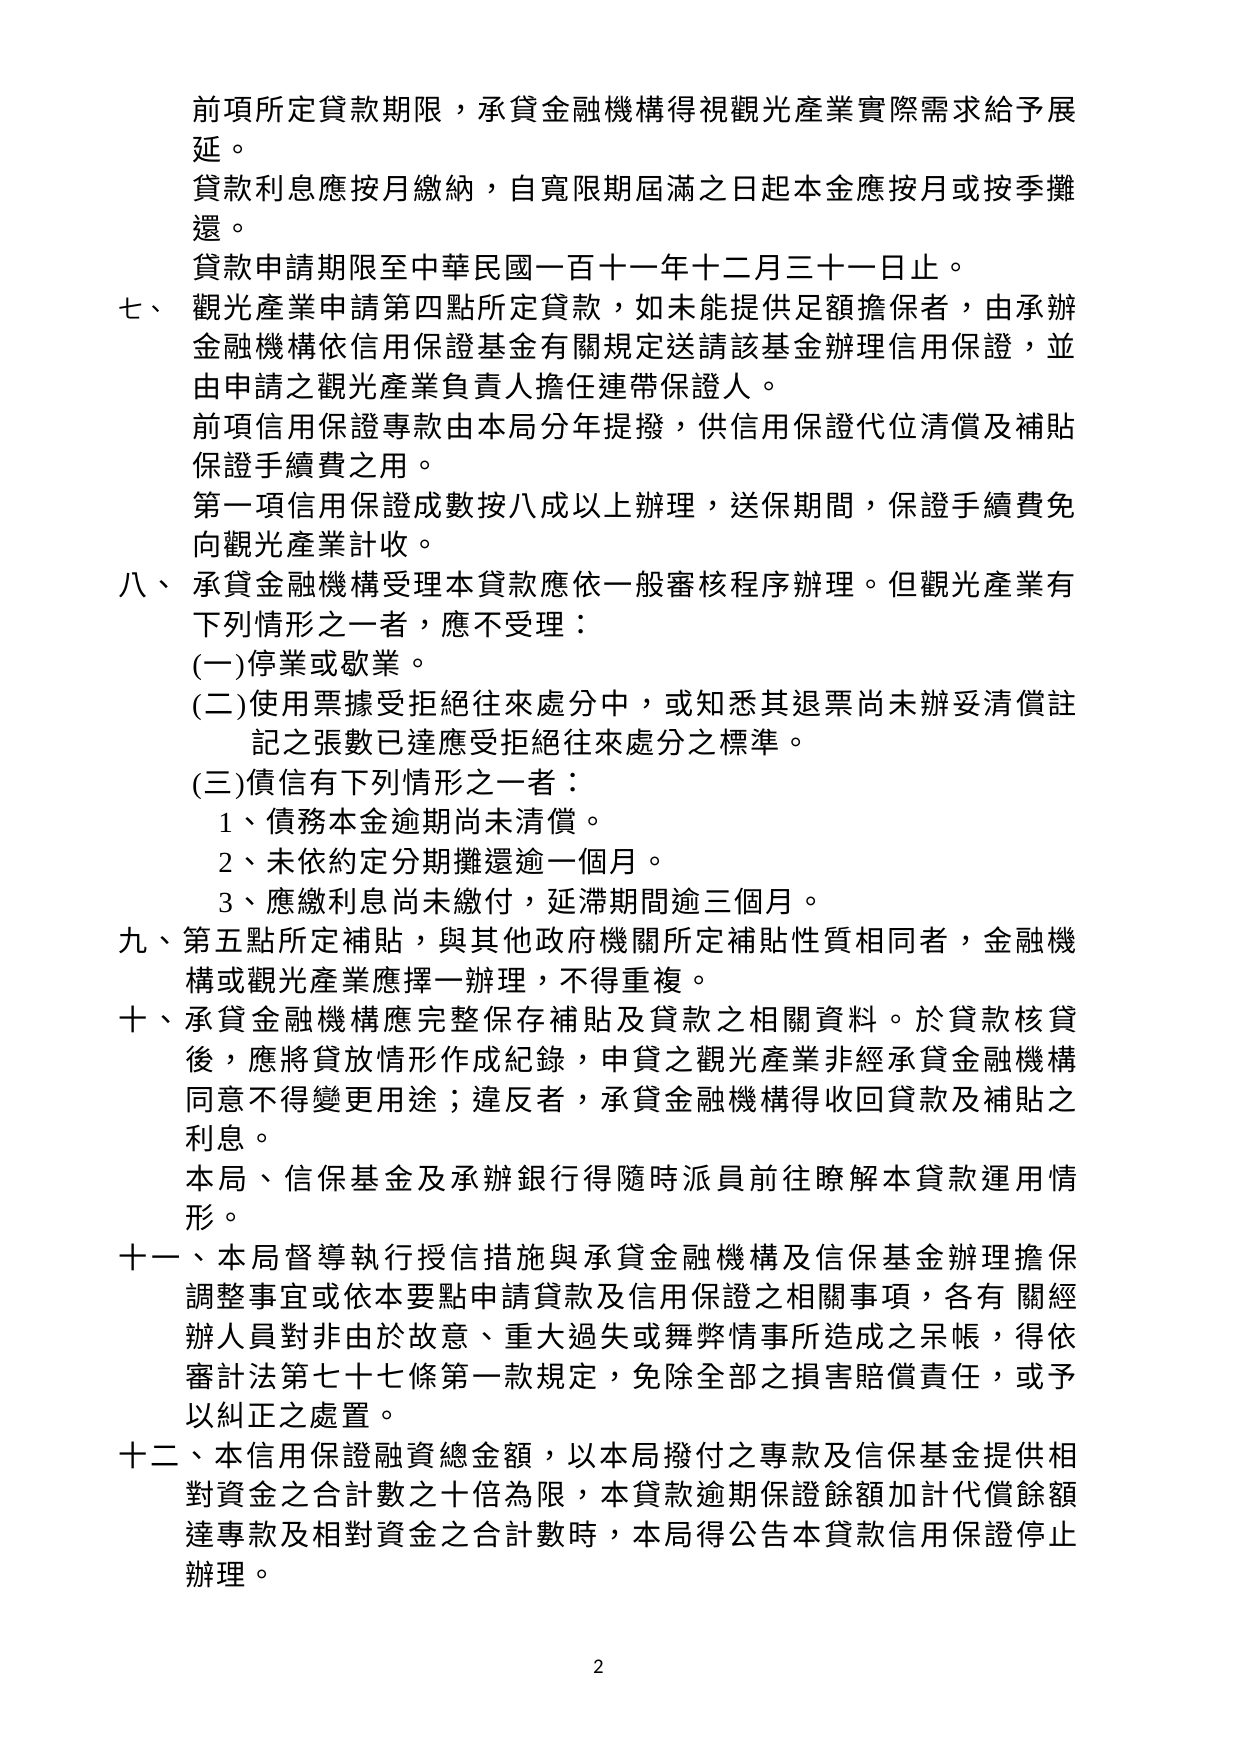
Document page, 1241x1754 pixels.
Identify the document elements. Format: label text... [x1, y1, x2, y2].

text (一)停業或歇業。 [192, 643, 1078, 682]
text 1、債務本金逾期尚未清償。 [218, 801, 1078, 841]
text 九、第五點所定補貼，與其他政府機關所定補貼性質相同者，金融機構或觀光產業應擇一辦理，不得重複。 [118, 920, 1078, 999]
list 觀光產業申請第四點所定貸款，如未能提供足額擔保者，由承辦金融機構依信用保證基金有關規定送請該基金辦理信用保證，並由申請之觀光產業負責人擔任連帶保證人。 前項信用保證專款由本局分年提撥，供信用保證代位清償及補貼保證手續費之用。 第一項信用保證成數按八成以上辦理，送保期間，保證手續費免向觀光產業計收。 [118, 287, 1078, 564]
list 承貸金融機構受理本貸款應依一般審核程序辦理。但觀光產業有下列情形之一者，應不受理： [118, 564, 1078, 643]
text 十一、本局督導執行授信措施與承貸金融機構及信保基金辦理擔保 調整事宜或依本要點申請貸款及信用保證之相關事項，各有 關經辦人員對非由於故意、重大過失或舞弊情事所造成之呆帳，得依審計法第七十七條第一款規定，免除全部之損害賠償責任，或予以糾正之處置。 [118, 1237, 1078, 1434]
text (三)債信有下列情形之一者： [192, 762, 1078, 801]
text 3、應繳利息尚未繳付，延滯期間逾三個月。 [218, 880, 1078, 920]
text (二)使用票據受拒絕往來處分中，或知悉其退票尚未辦妥清償註記之張數已達應受拒絕往來處分之標準。 [192, 682, 1078, 762]
text 十、承貸金融機構應完整保存補貼及貸款之相關資料。於貸款核貸後，應將貸放情形作成紀錄，申貸之觀光產業非經承貸金融機構同意不得變更用途；違反者，承貸金融機構得收回貸款及補貼之利息。 本局、信保基金及承辦銀行得隨時派員前往瞭解本貸款運用情形。 [118, 999, 1078, 1237]
text 前項所定貸款期限，承貸金融機構得視觀光產業實際需求給予展延。 貸款利息應按月繳納，自寬限期屆滿之日起本金應按月或按季攤還。 貸款申請期限至中華民國一百十一年十二月三十一日止。 [192, 89, 1078, 287]
text 十二、本信用保證融資總金額，以本局撥付之專款及信保基金提供相對資金之合計數之十倍為限，本貸款逾期保證餘額加計代償餘額達專款及相對資金之合計數時，本局得公告本貸款信用保證停止辦理。 [118, 1434, 1078, 1593]
text 2、未依約定分期攤還逾一個月。 [218, 841, 1078, 880]
